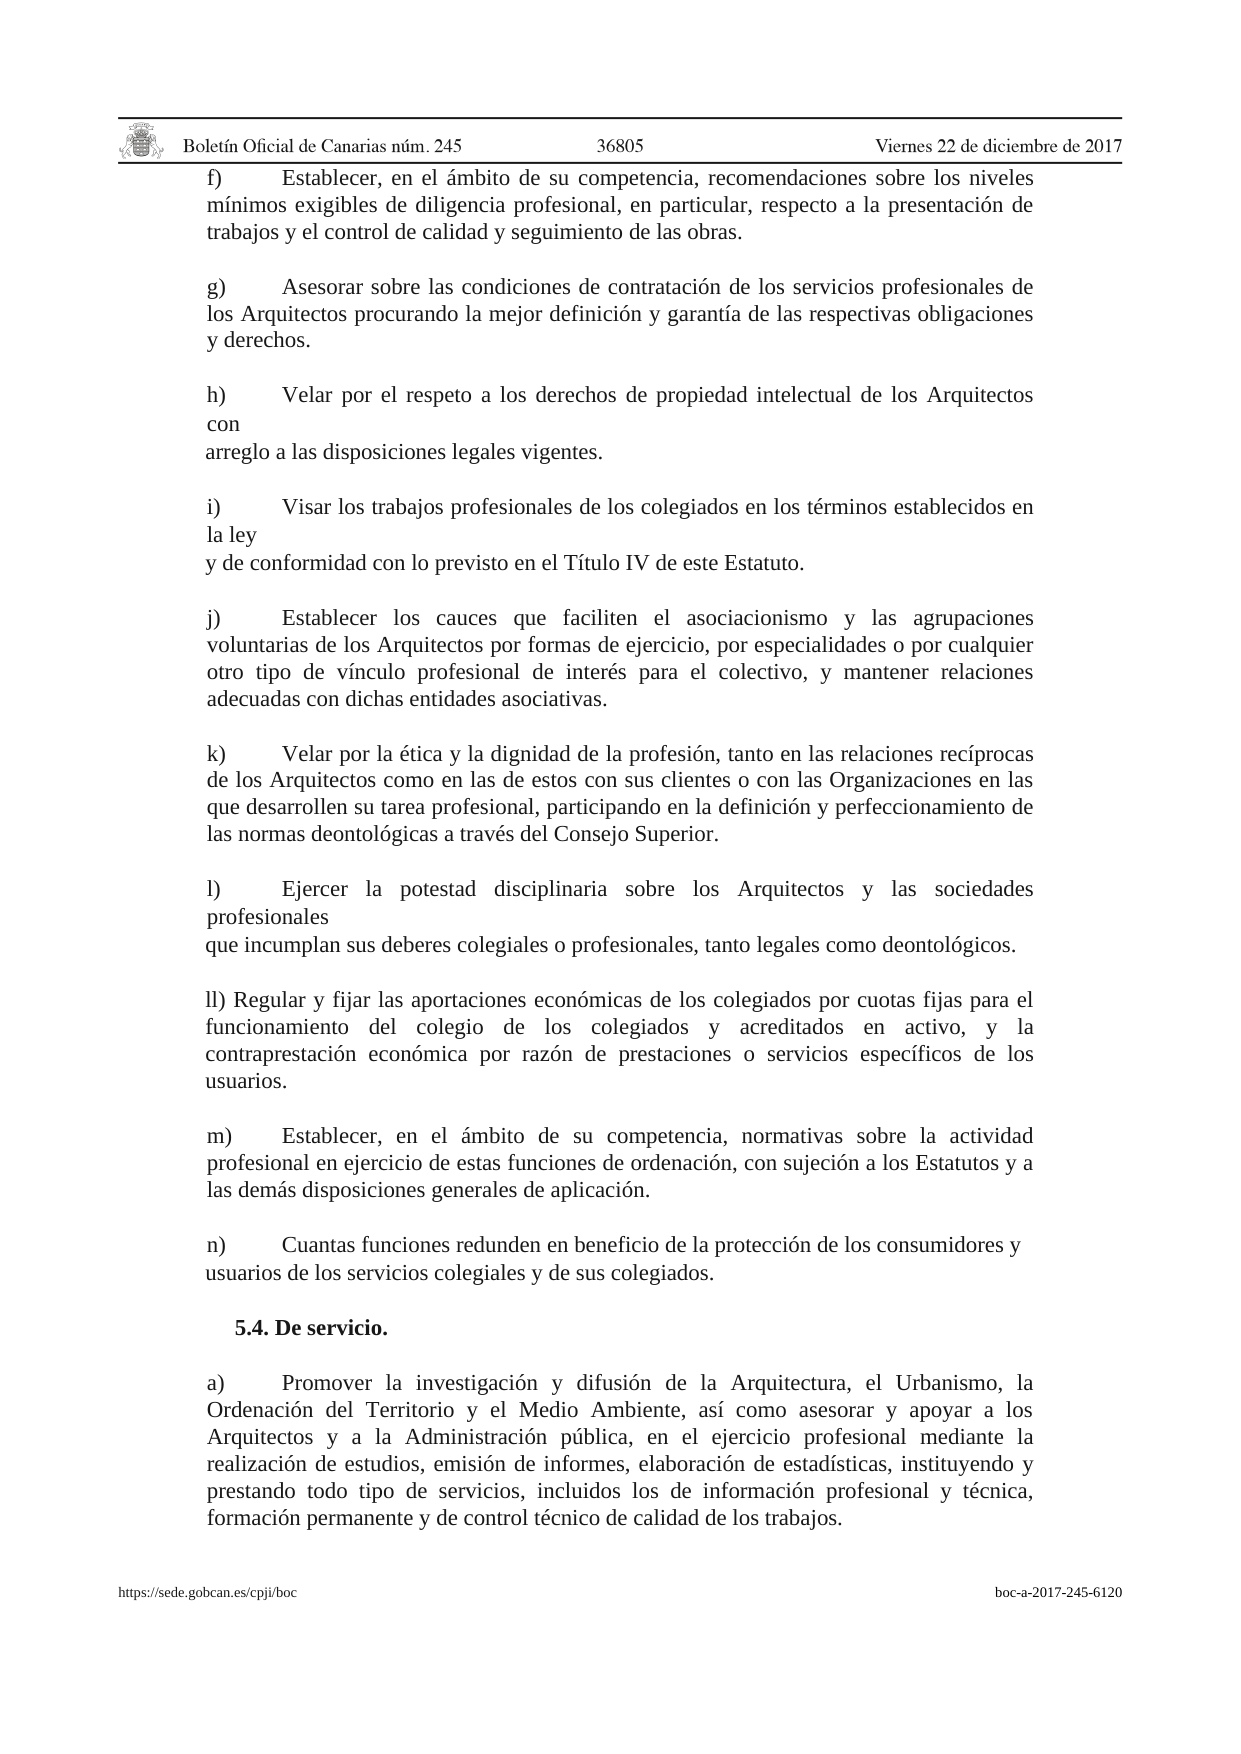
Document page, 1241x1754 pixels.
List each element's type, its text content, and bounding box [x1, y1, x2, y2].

text usuarios de los servicios colegiales y de sus colegiados. [205, 1259, 1035, 1285]
list [207, 144, 1035, 161]
list Establecer, en el ámbito de su competencia, normativas sobre la actividad profesional en ejercicio de estas funciones de ordenación, con sujeción a los Estatutos y a las demás disposiciones generales de aplicación. [207, 1122, 1035, 1202]
text ll) Regular y fijar las aportaciones económicas de los colegiados por cuotas fijas para el funcionamiento del colegio de los colegiados y acreditados en activo, y la contraprestación económica por razón de prestaciones o servicios específicos de los usuarios. [205, 987, 1035, 1093]
list Establecer los cauces que faciliten el asociacionismo y las agrupaciones voluntarias de los Arquitectos por formas de ejercicio, por especialidades o por cualquier otro tipo de vínculo profesional de interés para el colectivo, y mantener relaciones adecuadas con dichas entidades asociativas. [207, 604, 1035, 711]
list Cuantas funciones redunden en beneficio de la protección de los consumidores y [207, 1231, 1035, 1257]
text 5.4. De servicio. [234, 1314, 1240, 1340]
text arreglo a las disposiciones legales vigentes. [205, 438, 1035, 464]
list Promover la investigación y difusión de la Arquitectura, el Urbanismo, la Ordenación del Territorio y el Medio Ambiente, así como asesorar y apoyar a los Arquitectos y a la Administración pública, en el ejercicio profesional mediante la realización de estudios, emisión de informes, elaboración de estadísticas, instituyendo y prestando todo tipo de servicios, incluidos los de información profesional y técnica, formación permanente y de control técnico de calidad de los trabajos. [207, 1369, 1035, 1530]
list Velar por el respeto a los derechos de propiedad intelectual de los Arquitectos con [207, 382, 1035, 436]
list Asesorar sobre las condiciones de contratación de los servicios profesionales de los Arquitectos procurando la mejor definición y garantía de las respectivas obligaciones y derechos. [207, 273, 1035, 353]
list Ejercer la potestad disciplinaria sobre los Arquitectos y las sociedades profesionales [207, 875, 1035, 930]
list Visar los trabajos profesionales de los colegiados en los términos establecidos en la ley [207, 493, 1035, 547]
text que incumplan sus deberes colegiales o profesionales, tanto legales como deontológicos. [205, 932, 1035, 958]
text y de conformidad con lo previsto en el Título IV de este Estatuto. [205, 549, 1035, 575]
list Velar por la ética y la dignidad de la profesión, tanto en las relaciones recíprocas de los Arquitectos como en las de estos con sus clientes o con las Organizaciones en las que desarrollen su tarea profesional, participando en la definición y perfeccionamiento de las normas deontológicas a través del Consejo Superior. [207, 740, 1035, 847]
list Establecer, en el ámbito de su competencia, recomendaciones sobre los niveles mínimos exigibles de diligencia profesional, en particular, respecto a la presentación de trabajos y el control de calidad y seguimiento de las obras. [207, 164, 1035, 244]
